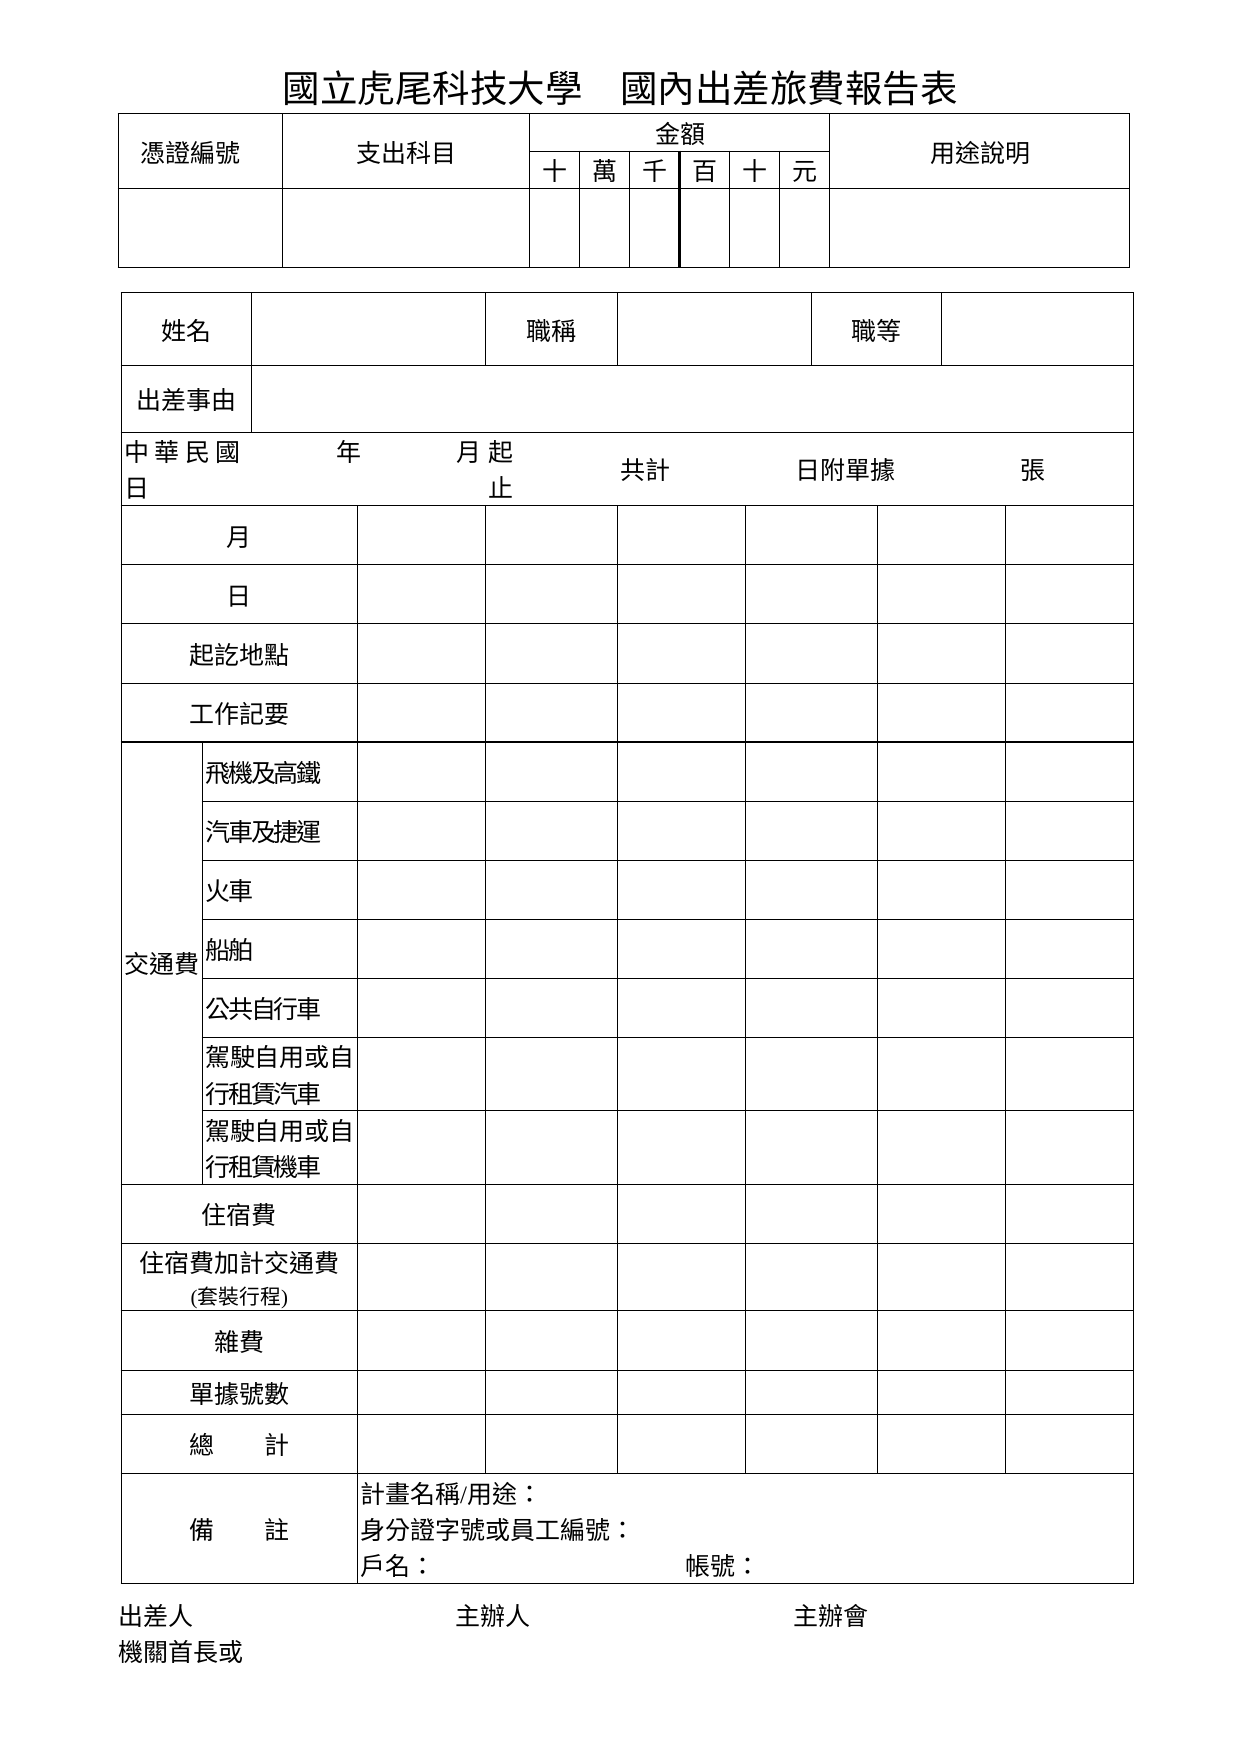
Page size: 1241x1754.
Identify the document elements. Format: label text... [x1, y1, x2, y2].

table_cell [878, 684, 1005, 741]
table_cell 交通費 [122, 743, 202, 1184]
table_cell [878, 1111, 1005, 1184]
table_cell 單據號數 [122, 1371, 357, 1414]
table_cell 元 [780, 152, 829, 188]
table_cell [780, 189, 829, 267]
table_cell [486, 684, 617, 741]
table_cell [358, 624, 485, 682]
table_cell [746, 861, 877, 919]
table_cell 月 [122, 506, 357, 564]
table_cell [618, 565, 745, 623]
table_cell [486, 1415, 617, 1473]
table_cell 日 [122, 565, 357, 623]
table_cell [618, 684, 745, 741]
table_cell [486, 861, 617, 919]
table_cell [746, 802, 877, 859]
table_cell [486, 1185, 617, 1243]
table_cell [486, 979, 617, 1037]
table_cell [878, 1371, 1005, 1414]
table_cell [486, 624, 617, 682]
table_cell [618, 743, 745, 801]
table_cell 住宿費加計交通費 (套裝行程) [122, 1244, 357, 1310]
table_cell 船舶 [203, 920, 357, 978]
table_cell [730, 189, 779, 267]
table_cell [618, 1311, 745, 1369]
table_cell [1006, 1111, 1133, 1184]
table_cell [1006, 743, 1133, 801]
table_cell [746, 1185, 877, 1243]
table_cell 飛機及高鐵 [203, 743, 357, 801]
table_cell 備 註 [122, 1474, 357, 1583]
table_cell 火車 [203, 861, 357, 919]
table_cell 雜費 [122, 1311, 357, 1369]
table_cell [486, 920, 617, 978]
table_cell [618, 1038, 745, 1110]
table_cell 萬 [580, 152, 629, 188]
table_cell 總 計 [122, 1415, 357, 1473]
table_cell 百 [681, 152, 729, 188]
table_cell [358, 920, 485, 978]
table_cell [618, 506, 745, 564]
table_cell [830, 189, 1129, 267]
table_cell [878, 861, 1005, 919]
table_header 職等 [812, 293, 941, 365]
table_cell [1006, 1038, 1133, 1110]
table_cell [630, 189, 678, 267]
table_cell [878, 743, 1005, 801]
table_cell [1006, 565, 1133, 623]
table_cell [358, 1038, 485, 1110]
table_cell 共計 日附單據 張 [617, 433, 1133, 505]
table_cell [878, 506, 1005, 564]
table_cell [486, 1311, 617, 1369]
table_cell 十 [530, 152, 579, 188]
table_cell [878, 1415, 1005, 1473]
table_cell [1006, 1244, 1133, 1310]
text 出差人 主辦人 主辦會 機關首長或 [118, 1596, 1122, 1669]
table_cell [878, 802, 1005, 859]
table_cell [1006, 1185, 1133, 1243]
table_cell 工作記要 [122, 684, 357, 741]
table_header [252, 293, 485, 365]
table_cell 出差事由 [122, 366, 251, 432]
table_header [942, 293, 1133, 365]
table_cell [1006, 506, 1133, 564]
table_cell [580, 189, 629, 267]
table_cell [618, 1415, 745, 1473]
table_cell [252, 366, 1133, 432]
table_cell [746, 920, 877, 978]
table_cell [618, 624, 745, 682]
table_cell [486, 1038, 617, 1110]
table_cell [1006, 1415, 1133, 1473]
table_cell [358, 1244, 485, 1310]
table_cell [486, 1111, 617, 1184]
table_cell [1006, 920, 1133, 978]
table_cell 千 [630, 152, 678, 188]
table_cell [358, 743, 485, 801]
table_cell 公共自行車 [203, 979, 357, 1037]
table_cell [618, 920, 745, 978]
table_cell [358, 506, 485, 564]
table_cell 計畫名稱/用途： 身分證字號或員工編號： 戶名： 帳號： [358, 1474, 1133, 1583]
table_cell [746, 979, 877, 1037]
table_cell [878, 1244, 1005, 1310]
table_header [618, 293, 811, 365]
table_cell [746, 1415, 877, 1473]
table_cell [618, 1185, 745, 1243]
table_cell [1006, 684, 1133, 741]
table_cell [878, 565, 1005, 623]
text 國立虎尾科技大學 國內出差旅費報告表 [118, 59, 1122, 113]
table_cell 起 止 [485, 433, 617, 505]
table_cell [746, 1311, 877, 1369]
table_cell [486, 1371, 617, 1414]
table_cell [486, 802, 617, 859]
table_cell [618, 979, 745, 1037]
table_cell [746, 1244, 877, 1310]
table_cell [746, 743, 877, 801]
table_cell [618, 802, 745, 859]
table_cell 汽車及捷運 [203, 802, 357, 859]
table_cell [358, 1185, 485, 1243]
table_cell [1006, 624, 1133, 682]
table_cell [746, 506, 877, 564]
table_cell [878, 920, 1005, 978]
table_cell 中華民國 年 月 日 [122, 433, 485, 505]
table_cell [618, 1371, 745, 1414]
table_cell [358, 1371, 485, 1414]
table_header 支出科目 [283, 114, 529, 188]
table_cell 十 [730, 152, 779, 188]
table_cell [283, 189, 529, 267]
table_cell [486, 1244, 617, 1310]
table_cell [358, 1311, 485, 1369]
table_cell [618, 861, 745, 919]
table_cell [1006, 1371, 1133, 1414]
table_cell [358, 565, 485, 623]
table_cell [746, 624, 877, 682]
table_cell [358, 861, 485, 919]
table_cell [358, 1111, 485, 1184]
table_cell [1006, 1311, 1133, 1369]
table_cell [486, 506, 617, 564]
table_cell [358, 802, 485, 859]
table_cell [618, 1111, 745, 1184]
table_cell [358, 684, 485, 741]
table_cell [358, 1415, 485, 1473]
table_cell [486, 743, 617, 801]
table_cell [119, 189, 282, 267]
table_cell [486, 565, 617, 623]
table_cell [1006, 861, 1133, 919]
table_cell [746, 684, 877, 741]
table_cell [746, 1371, 877, 1414]
table_cell [878, 1038, 1005, 1110]
table_cell [358, 979, 485, 1037]
table_cell [681, 189, 729, 267]
table_cell [746, 565, 877, 623]
table_header 用途說明 [830, 114, 1129, 188]
table_cell [530, 189, 579, 267]
table_header 憑證編號 [119, 114, 282, 188]
table_header 職稱 [486, 293, 617, 365]
table_cell [746, 1111, 877, 1184]
table_cell [1006, 802, 1133, 859]
table_header 金額 [530, 114, 829, 151]
table_cell [618, 1244, 745, 1310]
table_cell 住宿費 [122, 1185, 357, 1243]
table_cell 駕駛自用或自行租賃汽車 [203, 1038, 357, 1110]
table_header 姓名 [122, 293, 251, 365]
table_cell [878, 1185, 1005, 1243]
table_cell [878, 1311, 1005, 1369]
table_cell [746, 1038, 877, 1110]
table_cell 駕駛自用或自行租賃機車 [203, 1111, 357, 1184]
table_cell [878, 624, 1005, 682]
table_cell [1006, 979, 1133, 1037]
table_cell 起訖地點 [122, 624, 357, 682]
table_cell [878, 979, 1005, 1037]
